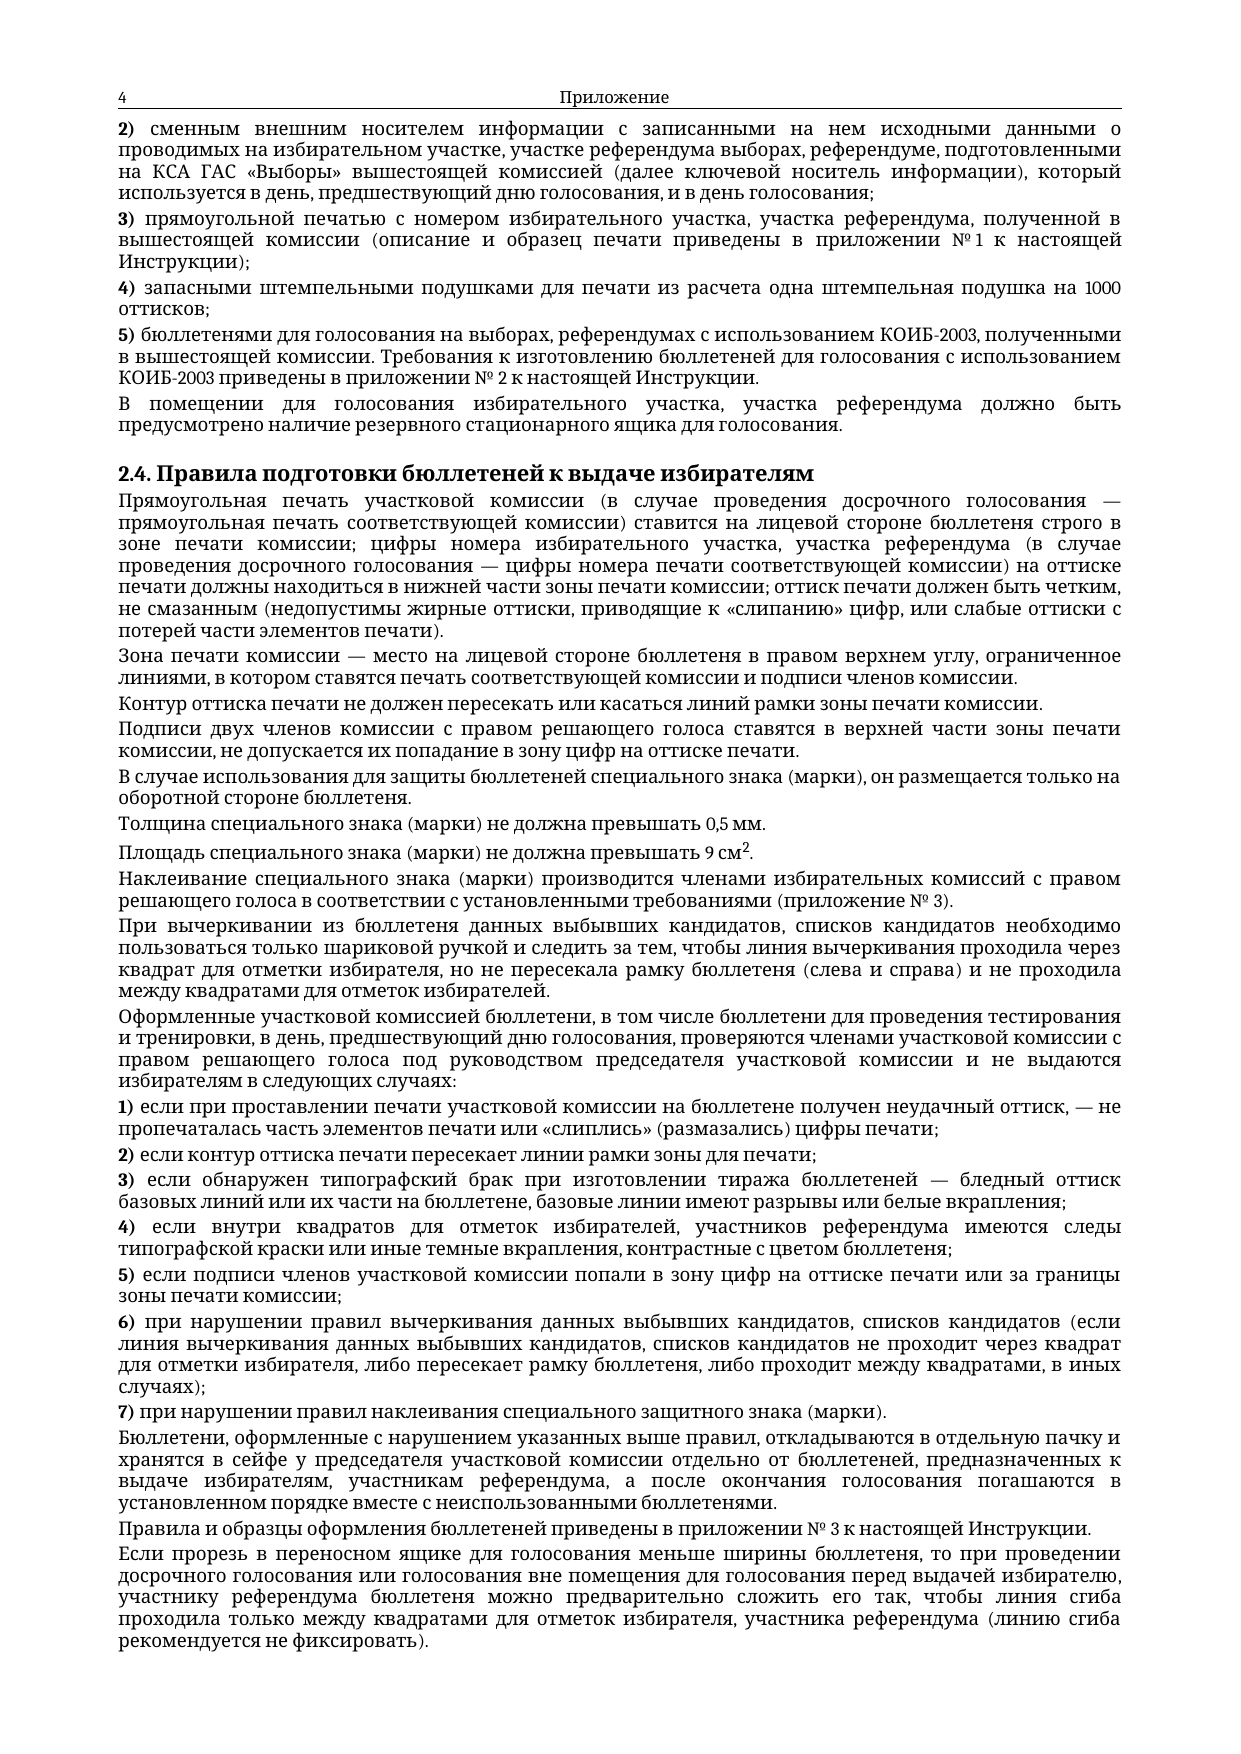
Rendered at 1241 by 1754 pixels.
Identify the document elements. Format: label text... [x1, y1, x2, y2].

text 2) сменным внешним носителем информации с записанными на нем исходными данными о проводимых на избирательном участке, участке референдума выборах, референдуме, подготовленными на КСА ГАС «Выборы» вышестоящей комиссией (далее ключевой носитель информации), который используется в день, предшествующий дню голосования, и в день голосования; [118, 118, 1122, 204]
text 4) запасными штемпельными подушками для печати из расчета одна штемпельная подушка на 1000 оттисков; [118, 277, 1122, 320]
text 5) бюллетенями для голосования на выборах, референдумах с использованием КОИБ-2003, полученными в вышестоящей комиссии. Требования к изготовлению бюллетеней для голосования с использованием КОИБ-2003 приведены в приложении № 2 к настоящей Инструкции. [118, 324, 1122, 389]
text Контур оттиска печати не должен пересекать или касаться линий рамки зоны печати комиссии. [118, 693, 1122, 715]
text Толщина специального знака (марки) не должна превышать 0,5 мм. [118, 813, 1122, 835]
text Зона печати комиссии — место на лицевой стороне бюллетеня в правом верхнем углу, ограниченное линиями, в котором ставятся печать соответствующей комиссии и подписи членов комиссии. [118, 646, 1122, 689]
text 7) при нарушении правил наклеивания специального защитного знака (марки). [118, 1402, 1122, 1424]
subtitle 2.4. Правила подготовки бюллетеней к выдаче избирателям [118, 461, 1122, 487]
text 1) если при проставлении печати участковой комиссии на бюллетене получен неудачный оттиск, — не пропечаталась часть элементов печати или «слиплись» (размазались) цифры печати; [118, 1097, 1122, 1140]
text Площадь специального знака (марки) не должна превышать 9 см2. [118, 839, 1122, 864]
text Бюллетени, оформленные с нарушением указанных выше правил, откладываются в отдельную пачку и хранятся в сейфе у председателя участковой комиссии отдельно от бюллетеней, предназначенных к выдаче избирателям, участникам референдума, а после окончания голосования погашаются в установленном порядке вместе с неиспользованными бюллетенями. [118, 1428, 1122, 1514]
text 2) если контур оттиска печати пересекает линии рамки зоны для печати; [118, 1144, 1122, 1166]
text 3) прямоугольной печатью с номером избирательного участка, участка референдума, полученной в вышестоящей комиссии (описание и образец печати приведены в приложении № 1 к настоящей Инструкции); [118, 208, 1122, 273]
text 4) если внутри квадратов для отметок избирателей, участников референдума имеются следы типографской краски или иные темные вкрапления, контрастные с цветом бюллетеня; [118, 1217, 1122, 1260]
text Наклеивание специального знака (марки) производится членами избирательных комиссий с правом решающего голоса в соответствии с установленными требованиями (приложение № 3). [118, 869, 1122, 912]
text 6) при нарушении правил вычеркивания данных выбывших кандидатов, списков кандидатов (если линия вычеркивания данных выбывших кандидатов, списков кандидатов не проходит через квадрат для отметки избирателя, либо пересекает рамку бюллетеня, либо проходит между квадратами, в иных случаях); [118, 1312, 1122, 1398]
text Правила и образцы оформления бюллетеней приведены в приложении № 3 к настоящей Инструкции. [118, 1518, 1122, 1540]
text 3) если обнаружен типографский брак при изготовлении тиража бюллетеней — бледный оттиск базовых линий или их части на бюллетене, базовые линии имеют разрывы или белые вкрапления; [118, 1170, 1122, 1213]
text Подписи двух членов комиссии с правом решающего голоса ставятся в верхней части зоны печати комиссии, не допускается их попадание в зону цифр на оттиске печати. [118, 719, 1122, 762]
text 5) если подписи членов участковой комиссии попали в зону цифр на оттиске печати или за границы зоны печати комиссии; [118, 1264, 1122, 1307]
text Оформленные участковой комиссией бюллетени, в том числе бюллетени для проведения тестирования и тренировки, в день, предшествующий дню голосования, проверяются членами участковой комиссии с правом решающего голоса под руководством председателя участковой комиссии и не выдаются избирателям в следующих случаях: [118, 1006, 1122, 1093]
text При вычеркивании из бюллетеня данных выбывших кандидатов, списков кандидатов необходимо пользоваться только шариковой ручкой и следить за тем, чтобы линия вычеркивания проходила через квадрат для отметки избирателя, но не пересекала рамку бюллетеня (слева и справа) и не проходила между квадратами для отметок избирателей. [118, 916, 1122, 1002]
text Прямоугольная печать участковой комиссии (в случае проведения досрочного голосования — прямоугольная печать соответствующей комиссии) ставится на лицевой стороне бюллетеня строго в зоне печати комиссии; цифры номера избирательного участка, участка референдума (в случае проведения досрочного голосования — цифры номера печати соответствующей комиссии) на оттиске печати должны находиться в нижней части зоны печати комиссии; оттиск печати должен быть четким, не смазанным (недопустимы жирные оттиски, приводящие к «слипанию» цифр, или слабые оттиски с потерей части элементов печати). [118, 491, 1122, 642]
text В помещении для голосования избирательного участка, участка референдума должно быть предусмотрено наличие резервного стационарного ящика для голосования. [118, 393, 1122, 437]
text В случае использования для защиты бюллетеней специального знака (марки), он размещается только на оборотной стороне бюллетеня. [118, 766, 1122, 809]
text Если прорезь в переносном ящике для голосования меньше ширины бюллетеня, то при проведении досрочного голосования или голосования вне помещения для голосования перед выдачей избирателю, участнику референдума бюллетеня можно предварительно сложить его так, чтобы линия сгиба проходила только между квадратами для отметок избирателя, участника референдума (линию сгиба рекомендуется не фиксировать). [118, 1544, 1122, 1652]
